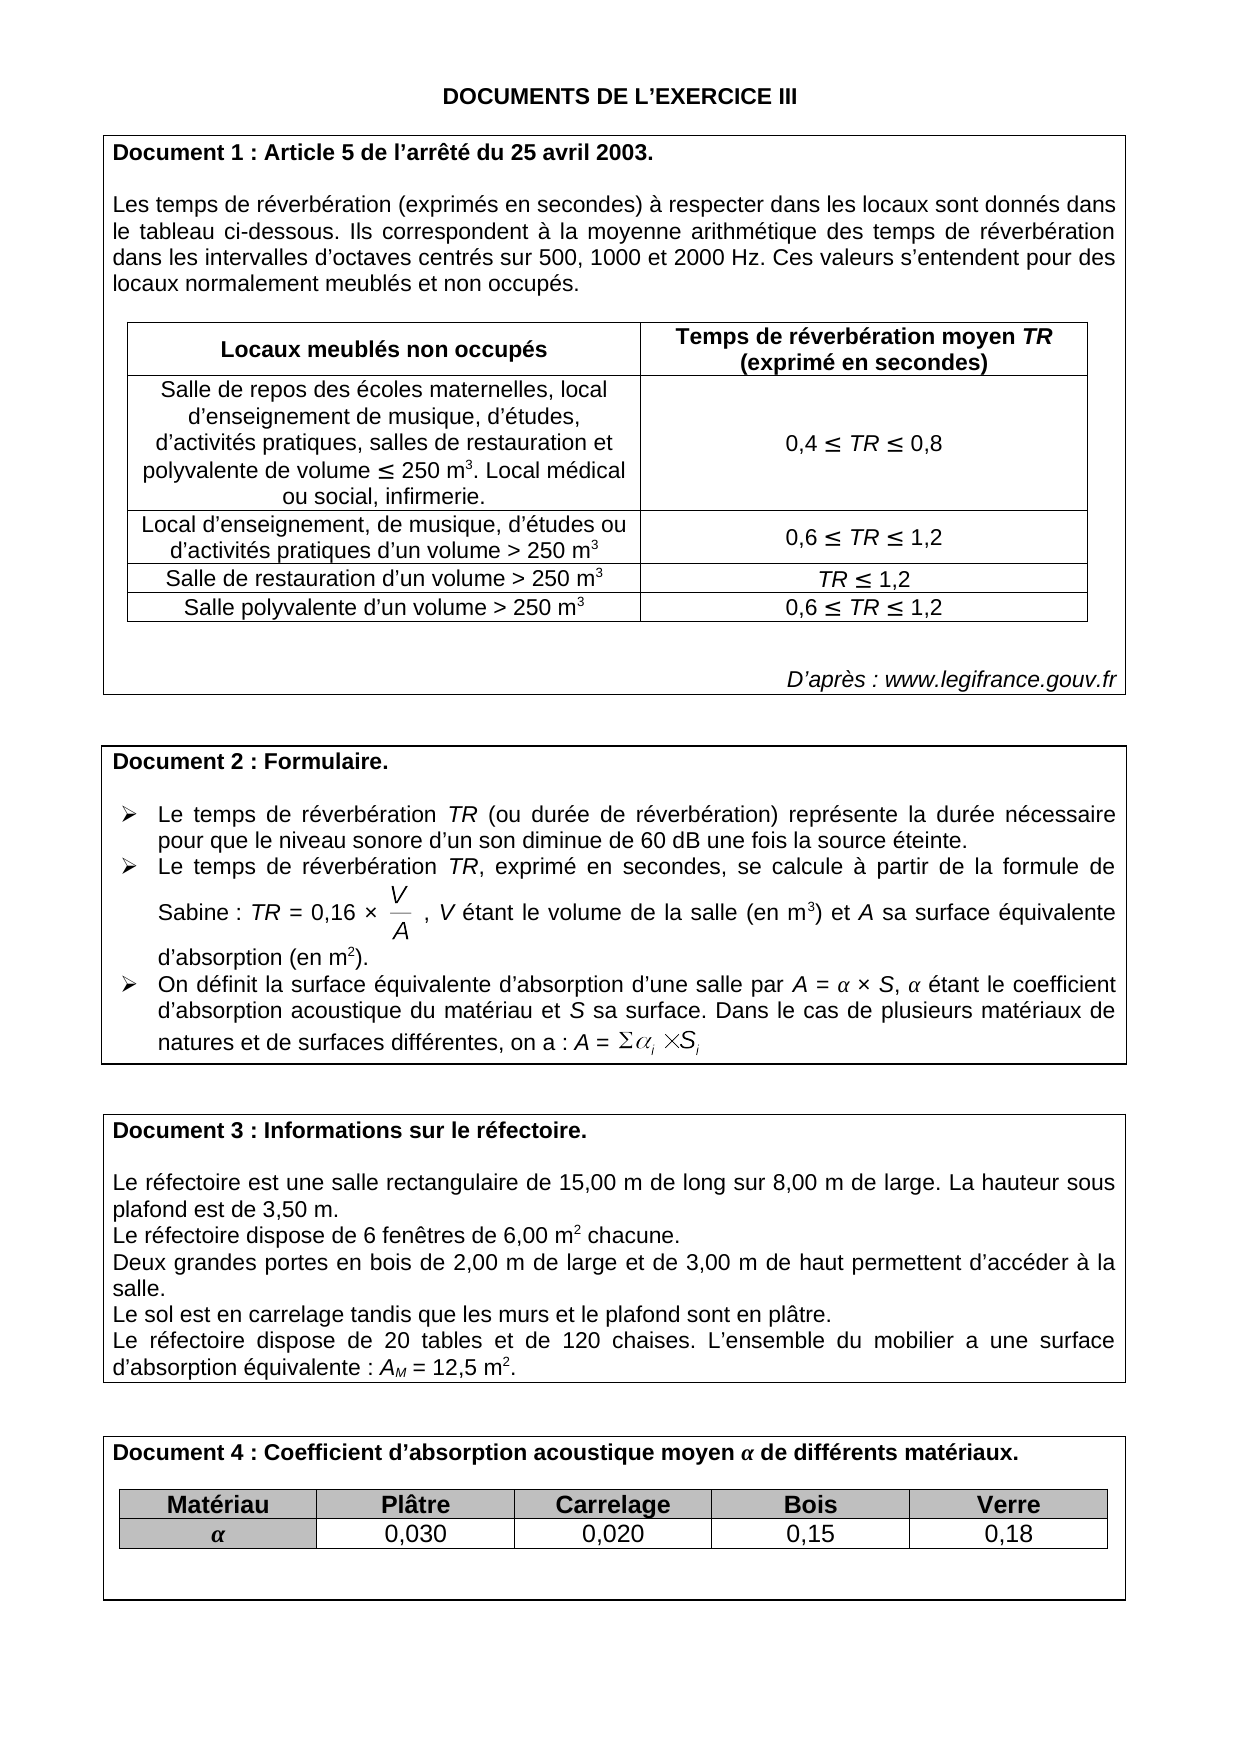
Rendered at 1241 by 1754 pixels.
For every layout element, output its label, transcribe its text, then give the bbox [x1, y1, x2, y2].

text Document 3 : Informations sur le réfectoire. [104, 1115, 1125, 1143]
table_header Plâtre [317, 1490, 514, 1518]
table_cell 0,030 [317, 1519, 514, 1548]
table_cell 0,4 ≤ TR ≤ 0,8 [641, 376, 1087, 509]
text Le réfectoire dispose de 20 tables et de 120 chaises. L’ensemble du mobilier a une surface d’absorption équivalente : AM = 12,5 m2. [104, 1324, 1125, 1382]
table_cell 0,6 ≤ TR ≤ 1,2 [641, 593, 1087, 621]
table_header Temps de réverbération moyen TR (exprimé en secondes) [641, 323, 1087, 375]
text DOCUMENTS DE L’EXERCICE III [83, 83, 1157, 109]
text Document 4 : Coefficient d’absorption acoustique moyen α de différents matériaux. [104, 1437, 1125, 1466]
table_cell Local d’enseignement, de musique, d’études ou d’activités pratiques d’un volume > 250 m3 [128, 511, 640, 563]
table_cell 0,18 [910, 1519, 1107, 1548]
table_cell Salle de restauration d’un volume > 250 m3 [128, 564, 640, 592]
text Document 1 : Article 5 de l’arrêté du 25 avril 2003. [104, 136, 1125, 165]
table_header Bois [712, 1490, 909, 1518]
text Les temps de réverbération (exprimés en secondes) à respecter dans les locaux sont donnés dans le tableau ci-dessous. Ils correspondent à la moyenne arithmétique des temps de réverbération dans les intervalles d’octaves centrés sur 500, 1000 et 2000 Hz. Ces valeurs s’entendent pour des locaux normalement meublés et non occupés. [104, 188, 1125, 297]
table_cell α [120, 1519, 316, 1548]
table_header Carrelage [515, 1490, 711, 1518]
text D’après : www.legifrance.gouv.fr [104, 662, 1125, 694]
table_cell 0,15 [712, 1519, 909, 1548]
table_cell 0,6 ≤ TR ≤ 1,2 [641, 511, 1087, 563]
text Document 2 : Formulaire. [112, 748, 1116, 774]
table_cell Salle de repos des écoles maternelles, local d’enseignement de musique, d’études, d’activités pratiques, salles de restauration et polyvalente de volume ≤ 250 m3. Local médical ou social, infirmerie. [128, 376, 640, 509]
table_header Verre [910, 1490, 1107, 1518]
list On définit la surface équivalente d’absorption d’une salle par A = α × S, α étant le coefficient d’absorption acoustique du matériau et S sa surface. Dans le cas de plusieurs matériaux de natures et de surfaces différentes, on a : A = [120, 971, 1116, 1061]
text Le réfectoire est une salle rectangulaire de 15,00 m de long sur 8,00 m de large. La hauteur sous plafond est de 3,50 m. [104, 1166, 1125, 1219]
table_cell Salle polyvalente d’un volume > 250 m3 [128, 593, 640, 621]
table_cell 0,020 [515, 1519, 711, 1548]
table_header Locaux meublés non occupés [128, 323, 640, 375]
text Deux grandes portes en bois de 2,00 m de large et de 3,00 m de haut permettent d’accéder à la salle. [104, 1245, 1125, 1298]
table_cell TR ≤ 1,2 [641, 564, 1087, 592]
text Le sol est en carrelage tandis que les murs et le plafond sont en plâtre. [104, 1298, 1125, 1324]
text Le réfectoire dispose de 6 fenêtres de 6,00 m2 chacune. [104, 1219, 1125, 1245]
list Le temps de réverbération TR, exprimé en secondes, se calcule à partir de la formule de Sabine : TR = 0,16 × , V étant le volume de la salle (en m3) et A sa surface équivalente d’absorption (en m2). [120, 853, 1116, 971]
table_header Matériau [120, 1490, 316, 1518]
list Le temps de réverbération TR (ou durée de réverbération) représente la durée nécessaire pour que le niveau sonore d’un son diminue de 60 dB une fois la source éteinte. [120, 801, 1116, 853]
